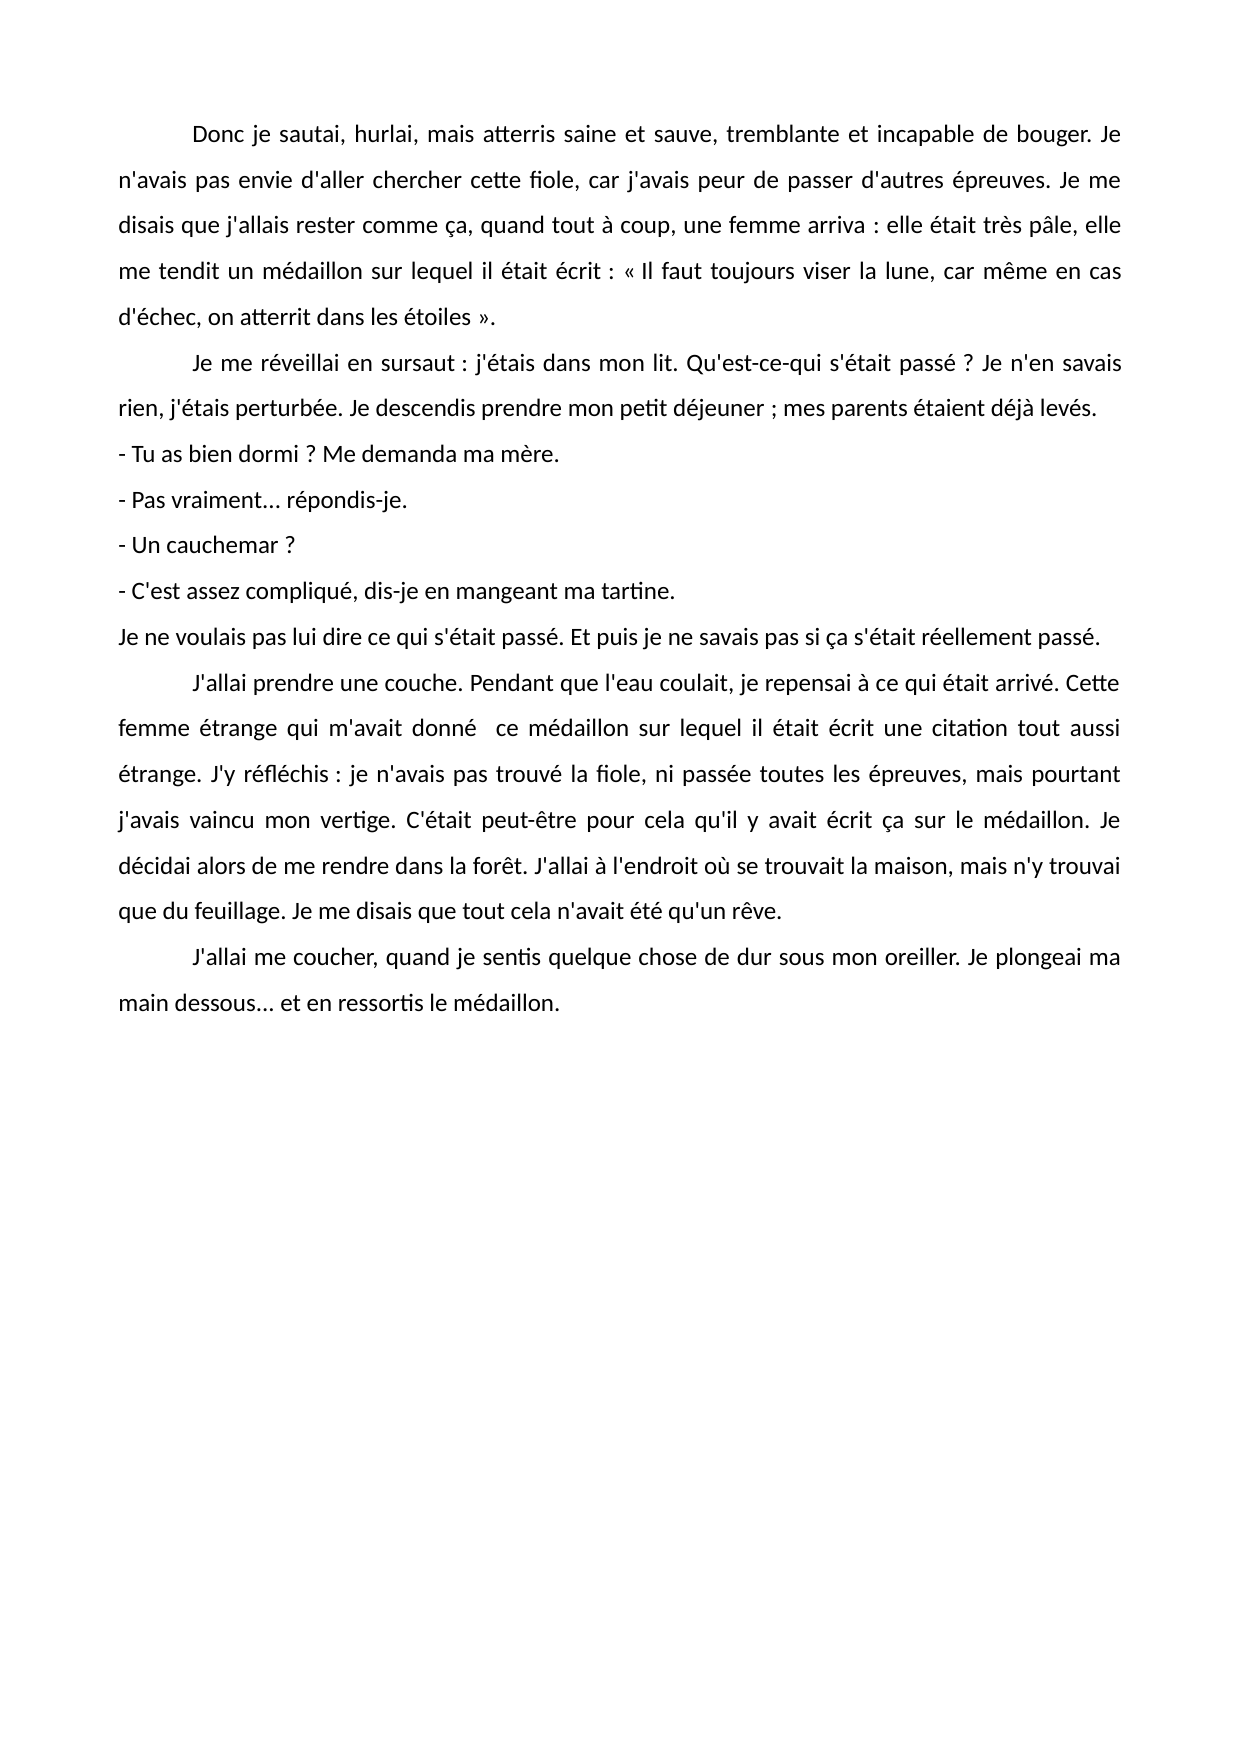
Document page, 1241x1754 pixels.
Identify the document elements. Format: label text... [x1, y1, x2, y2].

text J'allai me coucher, quand je sentis quelque chose de dur sous mon oreiller. Je plongeai ma main dessous... et en ressortis le médaillon. [118, 941, 1122, 1017]
text J'allai prendre une couche. Pendant que l'eau coulait, je repensai à ce qui était arrivé. Cette femme étrange qui m'avait donné ce médaillon sur lequel il était écrit une citation tout aussi étrange. J'y réfléchis : je n'avais pas trouvé la fiole, ni passée toutes les épreuves, mais pourtant j'avais vaincu mon vertige. C'était peut-être pour cela qu'il y avait écrit ça sur le médaillon. Je décidai alors de me rendre dans la forêt. J'allai à l'endroit où se trouvait la maison, mais n'y trouvai que du feuillage. Je me disais que tout cela n'avait été qu'un rêve. [118, 667, 1122, 926]
text - Un cauchemar ? [118, 530, 1122, 560]
text - C'est assez compliqué, dis-je en mangeant ma tartine. [118, 575, 1122, 606]
text Je ne voulais pas lui dire ce qui s'était passé. Et puis je ne savais pas si ça s'était réellement passé. [118, 621, 1122, 652]
text Je me réveillai en sursaut : j'étais dans mon lit. Qu'est-ce-qui s'était passé ? Je n'en savais rien, j'étais perturbée. Je descendis prendre mon petit déjeuner ; mes parents étaient déjà levés. [118, 347, 1122, 423]
text - Tu as bien dormi ? Me demanda ma mère. [118, 438, 1122, 469]
text Donc je sautai, hurlai, mais atterris saine et sauve, tremblante et incapable de bouger. Je n'avais pas envie d'aller chercher cette fiole, car j'avais peur de passer d'autres épreuves. Je me disais que j'allais rester comme ça, quand tout à coup, une femme arriva : elle était très pâle, elle me tendit un médaillon sur lequel il était écrit : « Il faut toujours viser la lune, car même en cas d'échec, on atterrit dans les étoiles ». [118, 118, 1122, 332]
text - Pas vraiment... répondis-je. [118, 484, 1122, 514]
